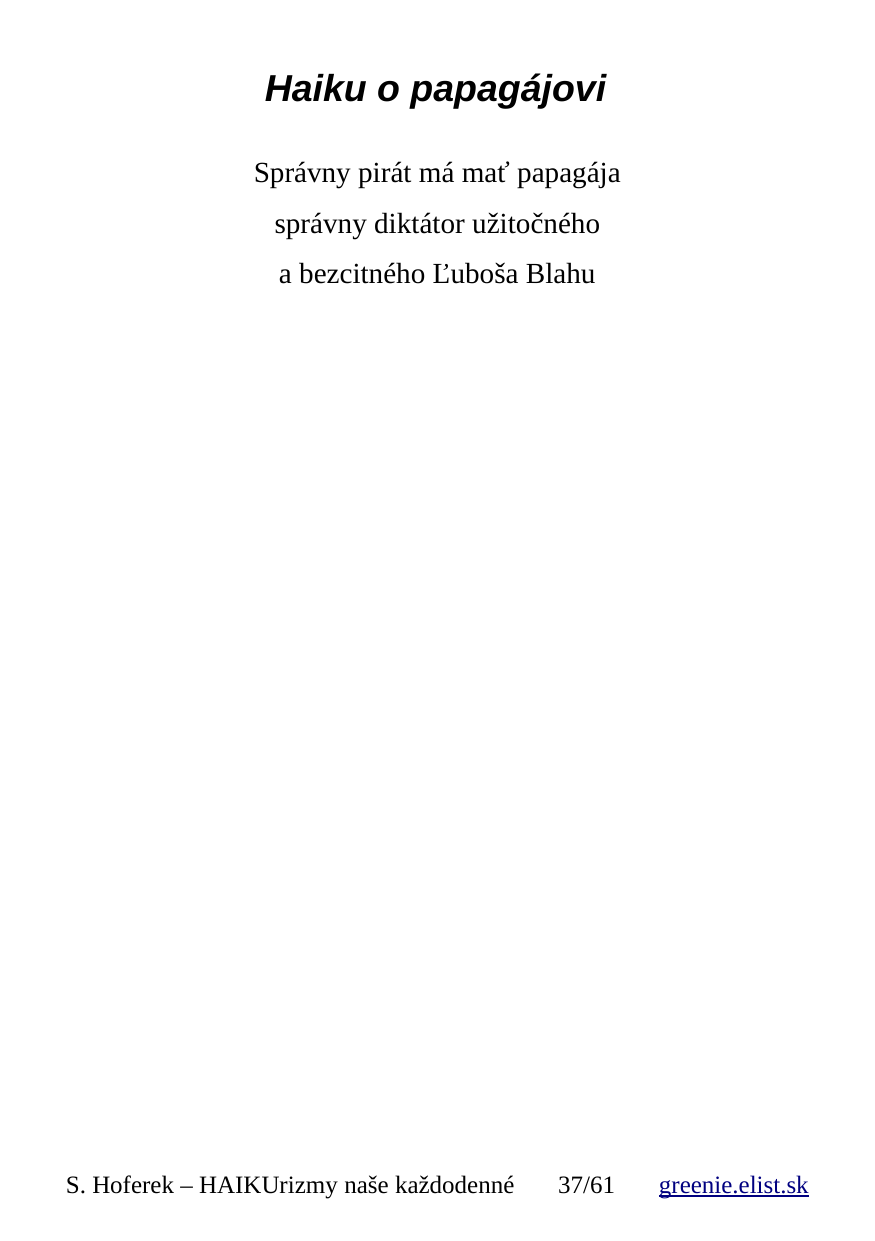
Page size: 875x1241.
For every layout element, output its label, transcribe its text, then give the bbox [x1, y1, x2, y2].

subtitle Haiku o papagájovi [41, 66, 833, 109]
text Správny pirát má mať papagája správny diktátor užitočného a bezcitného Ľuboša Blahu [41, 156, 833, 290]
